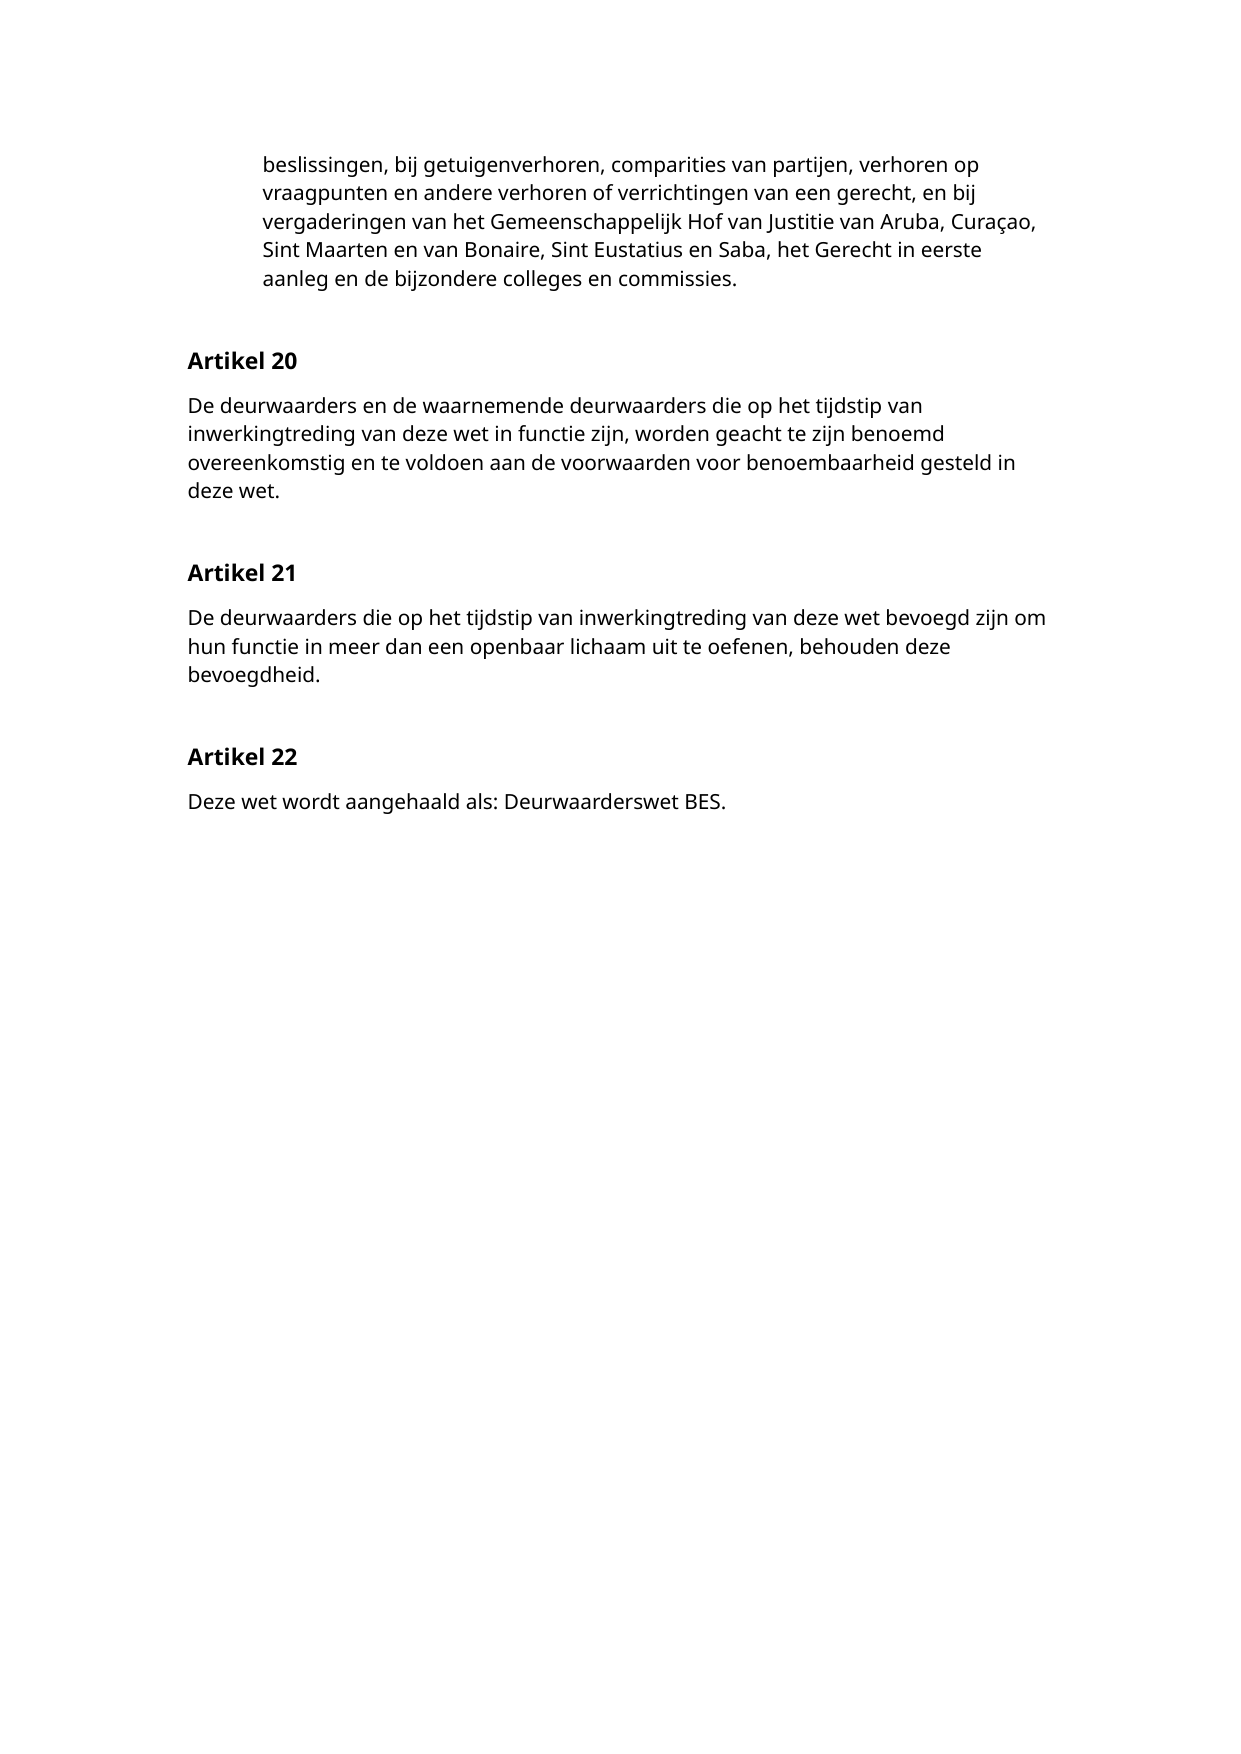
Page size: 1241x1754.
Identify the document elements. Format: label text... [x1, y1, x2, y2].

subtitle Artikel 22 [187, 741, 1053, 772]
text De deurwaarders en de waarnemende deurwaarders die op het tijdstip van inwerkingtreding van deze wet in functie zijn, worden geacht te zijn benoemd overeenkomstig en te voldoen aan de voorwaarden voor benoembaarheid gesteld in deze wet. [187, 391, 1053, 505]
subtitle Artikel 20 [187, 345, 1053, 376]
subtitle Artikel 21 [187, 557, 1053, 588]
text Deze wet wordt aangehaald als: Deurwaarderswet BES. [187, 787, 1053, 816]
list beslissingen, bij getuigenverhoren, comparities van partijen, verhoren op vraagpunten en andere verhoren of verrichtingen van een gerecht, en bij vergaderingen van het Gemeenschappelijk Hof van Justitie van Aruba, Curaçao, Sint Maarten en van Bonaire, Sint Eustatius en Saba, het Gerecht in eerste aanleg en de bijzondere colleges en commissies. [187, 150, 1053, 292]
text De deurwaarders die op het tijdstip van inwerkingtreding van deze wet bevoegd zijn om hun functie in meer dan een openbaar lichaam uit te oefenen, behouden deze bevoegdheid. [187, 603, 1053, 689]
